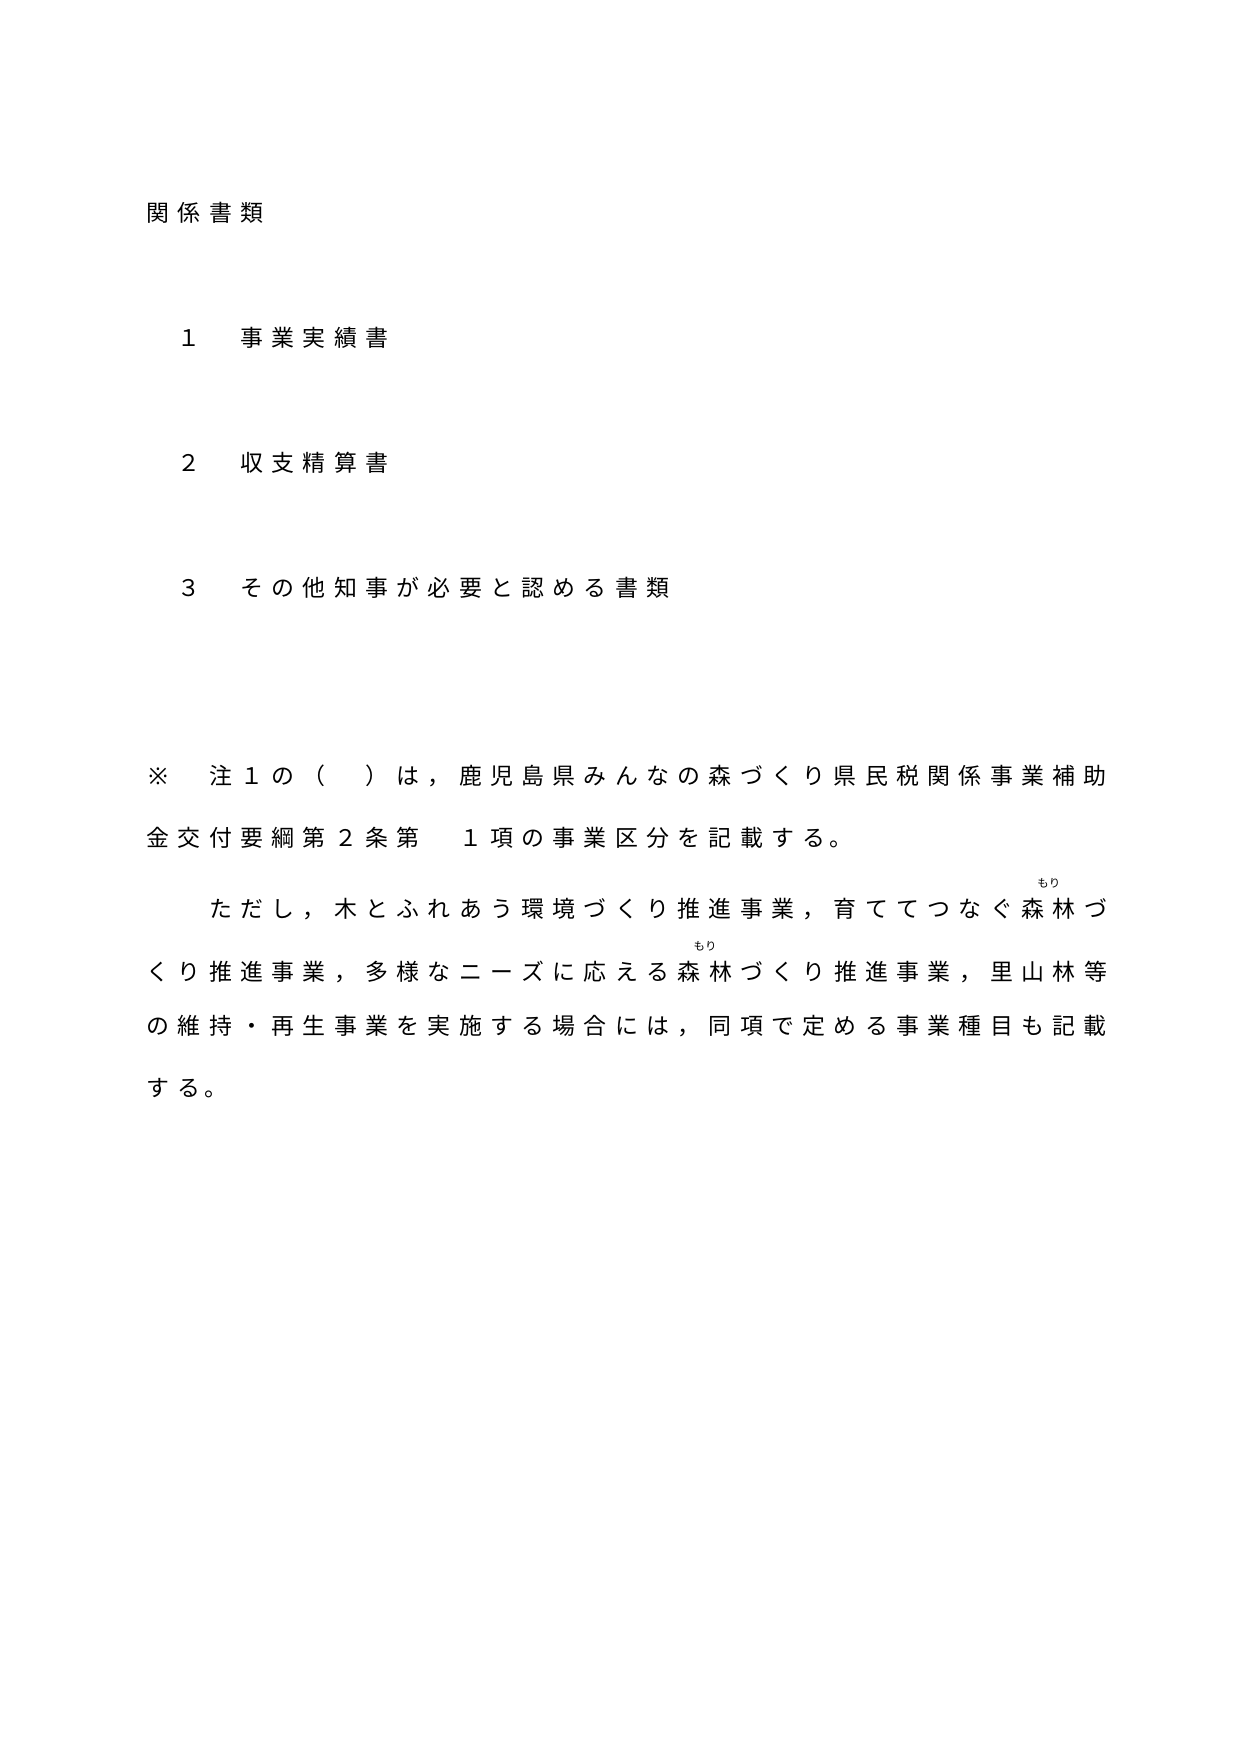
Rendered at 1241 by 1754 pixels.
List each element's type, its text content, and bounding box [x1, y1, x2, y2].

text ３ その他知事が必要と認める書類 [142, 545, 1121, 607]
text ※ 注１の（ ）は，鹿児島県みんなの森づくり県民税関係事業補助金交付要綱第２条第 １項の事業区分を記載する。 [142, 732, 1121, 857]
text ２ 収支精算書 [142, 420, 1121, 482]
text ただし，木とふれあう環境づくり推進事業，育ててつなぐ森林もりづくり推進事業，多様なニーズに応える森林もりづくり推進事業，里山林等の維持・再生事業を実施する場合には，同項で定める事業種目も記載する。 [142, 857, 1121, 1107]
text 関係書類 [142, 170, 1121, 232]
text １ 事業実績書 [142, 295, 1121, 357]
